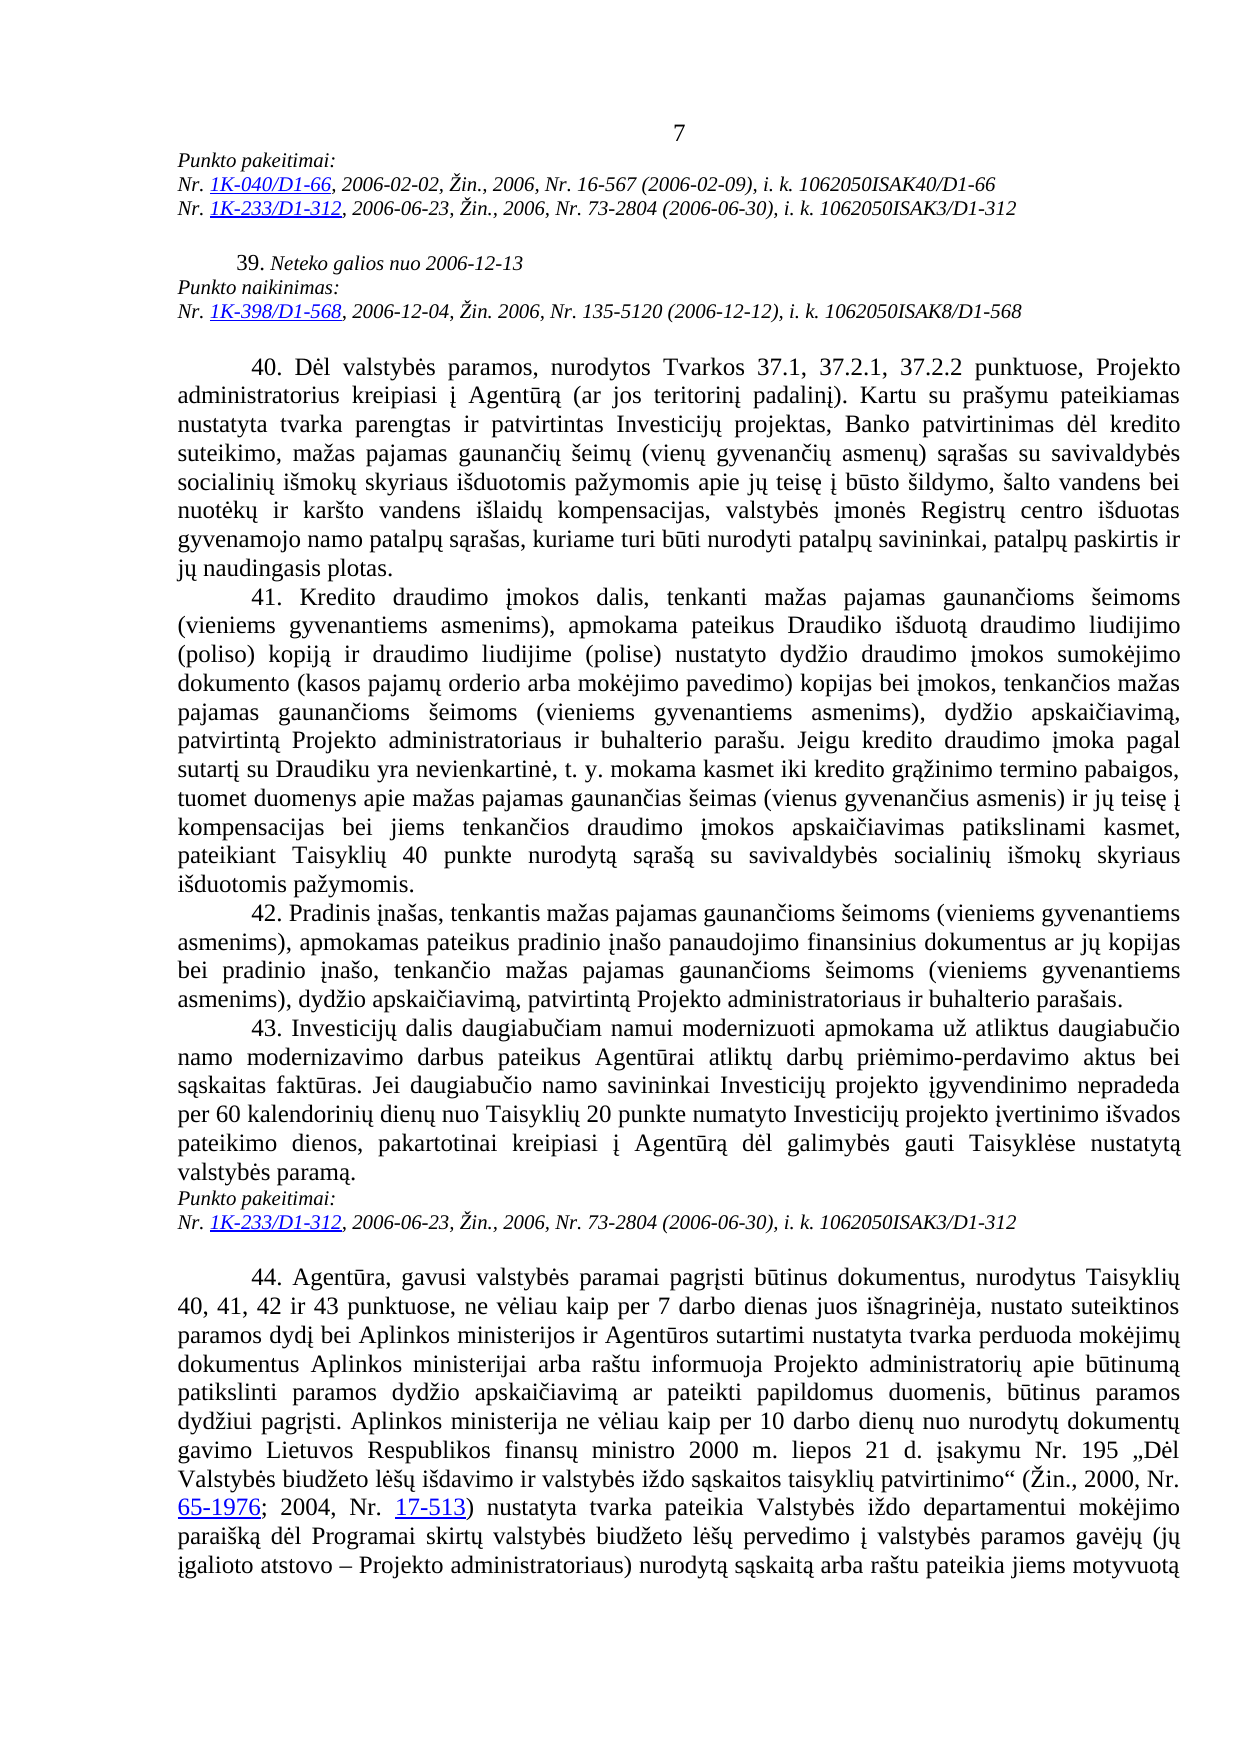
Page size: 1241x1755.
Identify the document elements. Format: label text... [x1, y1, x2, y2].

text 39. Neteko galios nuo 2006-12-13 [177, 248, 1181, 275]
text Nr. 1K-233/D1-312, 2006-06-23, Žin., 2006, Nr. 73-2804 (2006-06-30), i. k. 1062050ISAK3/D1-312 [177, 196, 1181, 220]
text 42. Pradinis įnašas, tenkantis mažas pajamas gaunančioms šeimoms (vieniems gyvenantiems asmenims), apmokamas pateikus pradinio įnašo panaudojimo finansinius dokumentus ar jų kopijas bei pradinio įnašo, tenkančio mažas pajamas gaunančioms šeimoms (vieniems gyvenantiems asmenims), dydžio apskaičiavimą, patvirtintą Projekto administratoriaus ir buhalterio parašais. [177, 898, 1181, 1013]
text Nr. 1K-040/D1-66, 2006-02-02, Žin., 2006, Nr. 16-567 (2006-02-09), i. k. 1062050ISAK40/D1-66 [177, 172, 1181, 196]
text Nr. 1K-398/D1-568, 2006-12-04, Žin. 2006, Nr. 135-5120 (2006-12-12), i. k. 1062050ISAK8/D1-568 [177, 299, 1181, 323]
text Punkto naikinimas: [177, 275, 1181, 299]
text 44. Agentūra, gavusi valstybės paramai pagrįsti būtinus dokumentus, nurodytus Taisyklių 40, 41, 42 ir 43 punktuose, ne vėliau kaip per 7 darbo dienas juos išnagrinėja, nustato suteiktinos paramos dydį bei Aplinkos ministerijos ir Agentūros sutartimi nustatyta tvarka perduoda mokėjimų dokumentus Aplinkos ministerijai arba raštu informuoja Projekto administratorių apie būtinumą patikslinti paramos dydžio apskaičiavimą ar pateikti papildomus duomenis, būtinus paramos dydžiui pagrįsti. Aplinkos ministerija ne vėliau kaip per 10 darbo dienų nuo nurodytų dokumentų gavimo Lietuvos Respublikos finansų ministro 2000 m. liepos 21 d. įsakymu Nr. 195 „Dėl Valstybės biudžeto lėšų išdavimo ir valstybės iždo sąskaitos taisyklių patvirtinimo“ (Žin., 2000, Nr. 65-1976; 2004, Nr. 17-513) nustatyta tvarka pateikia Valstybės iždo departamentui mokėjimo paraišką dėl Programai skirtų valstybės biudžeto lėšų pervedimo į valstybės paramos gavėjų (jų įgalioto atstovo – Projekto administratoriaus) nurodytą sąskaitą arba raštu pateikia jiems motyvuotą [177, 1262, 1181, 1579]
text 43. Investicijų dalis daugiabučiam namui modernizuoti apmokama už atliktus daugiabučio namo modernizavimo darbus pateikus Agentūrai atliktų darbų priėmimo-perdavimo aktus bei sąskaitas faktūras. Jei daugiabučio namo savininkai Investicijų projekto įgyvendinimo nepradeda per 60 kalendorinių dienų nuo Taisyklių 20 punkte numatyto Investicijų projekto įvertinimo išvados pateikimo dienos, pakartotinai kreipiasi į Agentūrą dėl galimybės gauti Taisyklėse nustatytą valstybės paramą. [177, 1013, 1181, 1186]
text Nr. 1K-233/D1-312, 2006-06-23, Žin., 2006, Nr. 73-2804 (2006-06-30), i. k. 1062050ISAK3/D1-312 [177, 1209, 1181, 1234]
text 41. Kredito draudimo įmokos dalis, tenkanti mažas pajamas gaunančioms šeimoms (vieniems gyvenantiems asmenims), apmokama pateikus Draudiko išduotą draudimo liudijimo (poliso) kopiją ir draudimo liudijime (polise) nustatyto dydžio draudimo įmokos sumokėjimo dokumento (kasos pajamų orderio arba mokėjimo pavedimo) kopijas bei įmokos, tenkančios mažas pajamas gaunančioms šeimoms (vieniems gyvenantiems asmenims), dydžio apskaičiavimą, patvirtintą Projekto administratoriaus ir buhalterio parašu. Jeigu kredito draudimo įmoka pagal sutartį su Draudiku yra nevienkartinė, t. y. mokama kasmet iki kredito grąžinimo termino pabaigos, tuomet duomenys apie mažas pajamas gaunančias šeimas (vienus gyvenančius asmenis) ir jų teisę į kompensacijas bei jiems tenkančios draudimo įmokos apskaičiavimas patikslinami kasmet, pateikiant Taisyklių 40 punkte nurodytą sąrašą su savivaldybės socialinių išmokų skyriaus išduotomis pažymomis. [177, 582, 1181, 898]
text Punkto pakeitimai: [177, 148, 1181, 172]
text 40. Dėl valstybės paramos, nurodytos Tvarkos 37.1, 37.2.1, 37.2.2 punktuose, Projekto administratorius kreipiasi į Agentūrą (ar jos teritorinį padalinį). Kartu su prašymu pateikiamas nustatyta tvarka parengtas ir patvirtintas Investicijų projektas, Banko patvirtinimas dėl kredito suteikimo, mažas pajamas gaunančių šeimų (vienų gyvenančių asmenų) sąrašas su savivaldybės socialinių išmokų skyriaus išduotomis pažymomis apie jų teisę į būsto šildymo, šalto vandens bei nuotėkų ir karšto vandens išlaidų kompensacijas, valstybės įmonės Registrų centro išduotas gyvenamojo namo patalpų sąrašas, kuriame turi būti nurodyti patalpų savininkai, patalpų paskirtis ir jų naudingasis plotas. [177, 352, 1181, 582]
text Punkto pakeitimai: [177, 1186, 1181, 1209]
